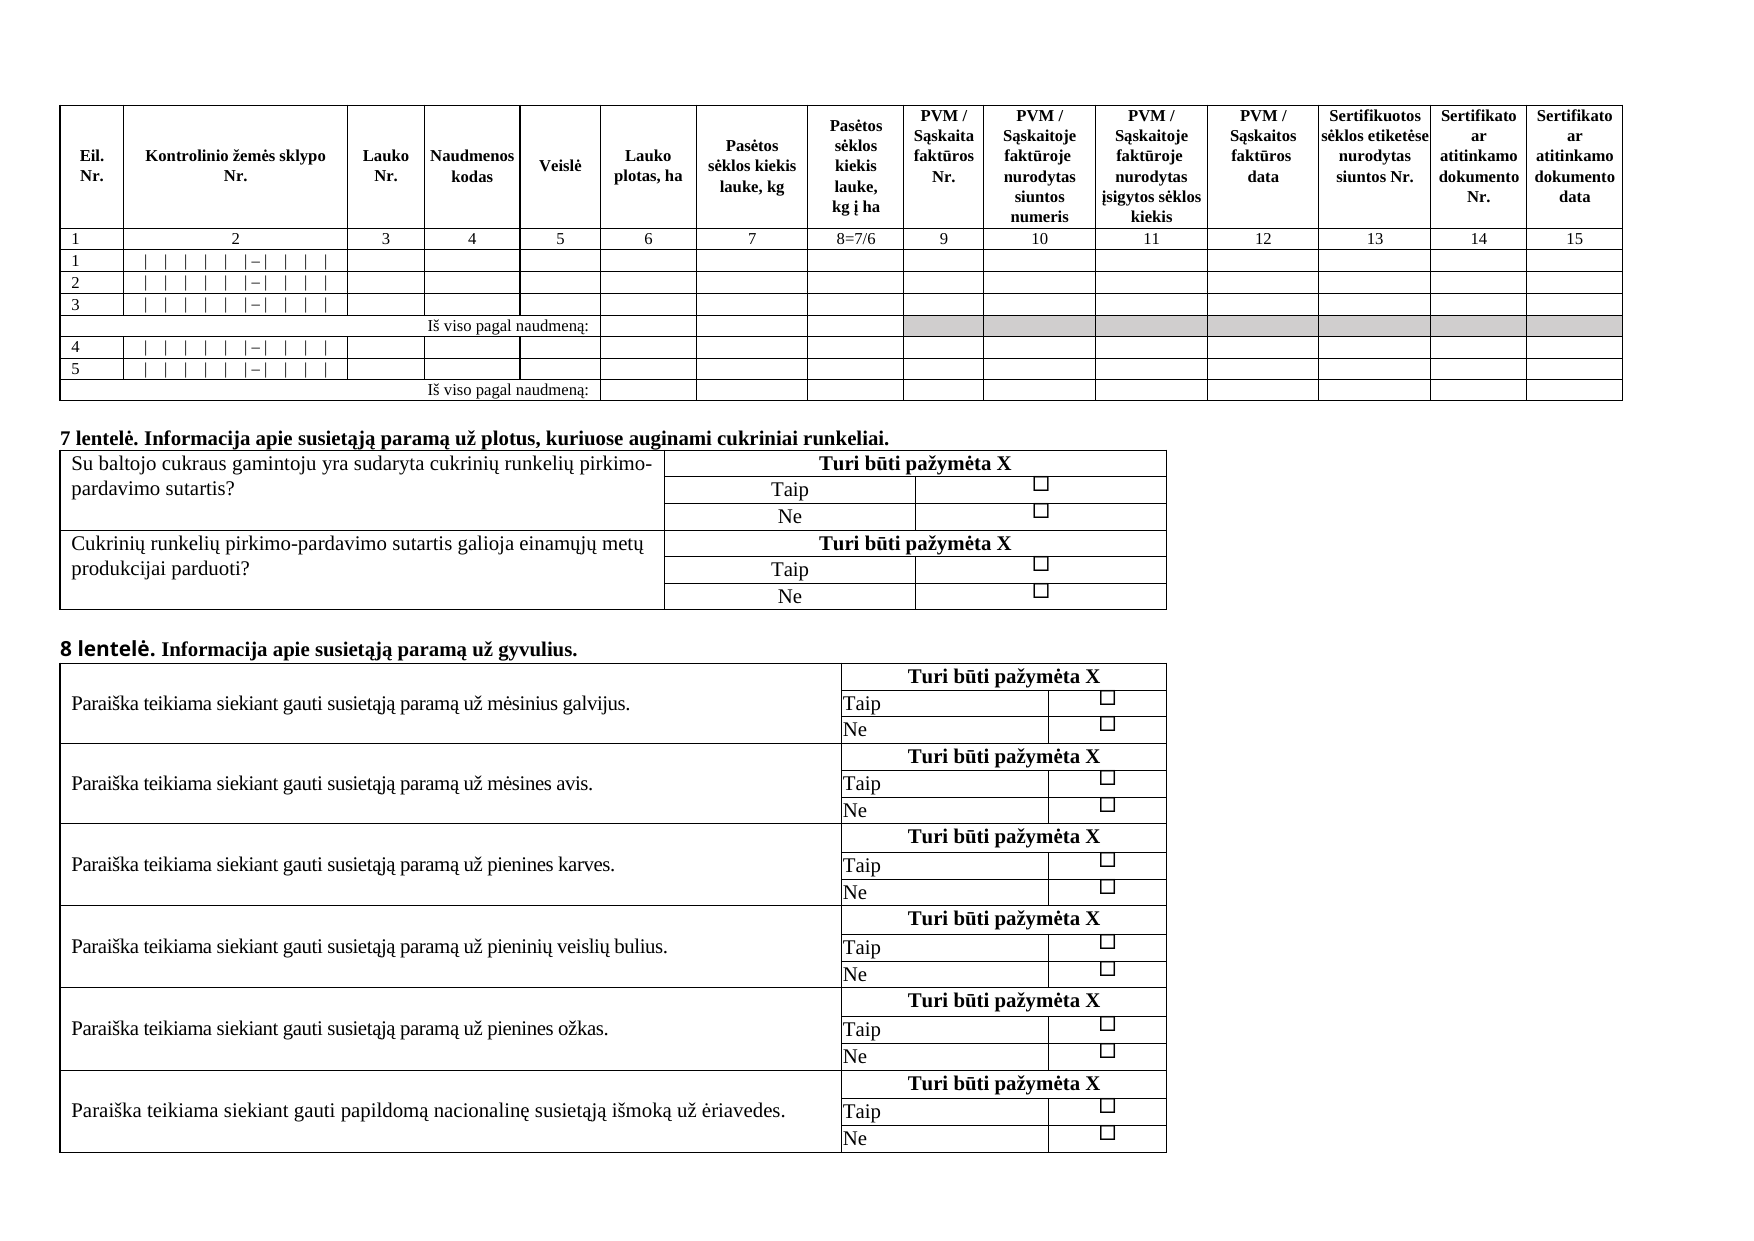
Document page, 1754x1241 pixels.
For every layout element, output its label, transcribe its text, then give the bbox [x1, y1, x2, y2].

table_cell [697, 272, 807, 293]
table_cell 11 [1096, 229, 1207, 249]
table_cell [1319, 294, 1430, 315]
table_cell [808, 294, 903, 315]
table_cell [984, 272, 1095, 293]
table_cell Taip [842, 853, 1048, 878]
table_cell  [1049, 1126, 1166, 1152]
table_cell [904, 337, 983, 358]
table_cell [808, 250, 903, 271]
table_cell [1431, 294, 1526, 315]
table_cell | | | | | | – | | | | [124, 250, 347, 271]
table_header Sertifikuotos sėklos etiketėse nurodytas siuntos Nr. [1319, 106, 1430, 227]
table_header Eil. Nr. [61, 106, 123, 227]
table_cell 12 [1208, 229, 1318, 249]
table_cell  [916, 477, 1166, 503]
table_cell Paraiška teikiama siekiant gauti papildomą nacionalinę susietąją išmoką už ėriavedes. [61, 1071, 841, 1152]
table_cell [521, 294, 600, 315]
table_header Kontrolinio žemės sklypo Nr. [124, 106, 347, 227]
table_cell  [916, 504, 1166, 529]
table_cell [1527, 359, 1622, 379]
table_cell [1208, 294, 1318, 315]
table_cell  [916, 584, 1166, 609]
table_header Lauko plotas, ha [601, 106, 696, 227]
table_cell [425, 272, 519, 293]
table_cell [1208, 272, 1318, 293]
table_cell  [1049, 771, 1166, 797]
table_header Paraiška teikiama siekiant gauti susietąją paramą už mėsinius galvijus. [61, 664, 841, 743]
table_cell [697, 250, 807, 271]
table_cell Turi būti pažymėta X [842, 744, 1166, 770]
table_cell [697, 316, 807, 336]
text 7 lentelė. Informacija apie susietąją paramą už plotus, kuriuose auginami cukriniai runkeliai. [60, 425, 1679, 449]
table_cell 9 [904, 229, 983, 249]
table_cell Ne [665, 584, 915, 609]
table_cell Ne [665, 504, 915, 529]
table_cell [1096, 316, 1207, 336]
table_cell [808, 316, 903, 336]
table_cell Paraiška teikiama siekiant gauti susietąją paramą už pienines ožkas. [61, 988, 841, 1069]
table_cell [984, 380, 1095, 400]
table_cell 5 [61, 359, 123, 379]
table_cell [1208, 380, 1318, 400]
table_cell [984, 294, 1095, 315]
table_cell [348, 250, 424, 271]
table_cell [1431, 250, 1526, 271]
table_cell 2 [61, 272, 123, 293]
table_header Turi būti pažymėta X [842, 664, 1166, 689]
table_cell [1527, 337, 1622, 358]
table_cell 1 [61, 250, 123, 271]
table_header Veislė [521, 106, 600, 227]
table_cell [521, 337, 600, 358]
table_cell [1527, 250, 1622, 271]
table_cell [348, 272, 424, 293]
table_cell [1096, 272, 1207, 293]
table_cell [601, 250, 696, 271]
table_cell [984, 250, 1095, 271]
table_cell Taip [665, 557, 915, 583]
table_cell [1527, 380, 1622, 400]
table_cell Ne [842, 1044, 1048, 1069]
table_cell | | | | | | – | | | | [124, 272, 347, 293]
table_cell [1319, 316, 1430, 336]
table_cell 7 [697, 229, 807, 249]
table_cell [601, 316, 696, 336]
table_cell [808, 359, 903, 379]
table_cell  [1049, 691, 1166, 716]
table_cell Turi būti pažymėta X [842, 1071, 1166, 1098]
table_cell [904, 380, 983, 400]
table_cell [1527, 272, 1622, 293]
table_cell | | | | | | – | | | | [124, 337, 347, 358]
table_cell Ne [842, 717, 1048, 743]
table_cell [1096, 250, 1207, 271]
table_cell [1208, 250, 1318, 271]
table_cell [425, 250, 519, 271]
table_cell [697, 294, 807, 315]
table_cell [1527, 316, 1622, 336]
table_cell [1096, 294, 1207, 315]
table_cell Paraiška teikiama siekiant gauti susietąją paramą už pienines karves. [61, 824, 841, 905]
table_cell  [1049, 853, 1166, 878]
table_cell [348, 337, 424, 358]
table_cell  [1049, 1017, 1166, 1043]
table_cell [601, 337, 696, 358]
table_cell Paraiška teikiama siekiant gauti susietąją paramą už mėsines avis. [61, 744, 841, 823]
table_header Sertifikato ar atitinkamo dokumento Nr. [1431, 106, 1526, 227]
table_cell [984, 316, 1095, 336]
table_cell [1527, 294, 1622, 315]
table_cell [425, 294, 519, 315]
table_cell [904, 316, 983, 336]
table_header Sertifikato ar atitinkamo dokumento data [1527, 106, 1622, 227]
table_header Turi būti pažymėta X [665, 451, 1166, 476]
table_cell Ne [842, 962, 1048, 987]
table_cell 13 [1319, 229, 1430, 249]
table_cell 1 [61, 229, 123, 249]
table_cell [697, 359, 807, 379]
table_cell [697, 380, 807, 400]
table_cell [601, 359, 696, 379]
text 8 lentelė. Informacija apie susietąją paramą už gyvulius. [60, 634, 1679, 663]
table_cell [1319, 359, 1430, 379]
table_cell Iš viso pagal naudmeną: [61, 316, 600, 336]
table_cell Turi būti pažymėta X [842, 824, 1166, 852]
table_cell [1096, 380, 1207, 400]
table_cell Ne [842, 798, 1048, 823]
table_cell 2 [124, 229, 347, 249]
table_cell [1431, 337, 1526, 358]
table_cell Taip [842, 691, 1048, 716]
table_cell  [1049, 962, 1166, 987]
table_header PVM / Sąskaita faktūros Nr. [904, 106, 983, 227]
table_cell Taip [842, 1017, 1048, 1043]
table_cell 14 [1431, 229, 1526, 249]
table_cell  [1049, 880, 1166, 905]
table_cell [521, 272, 600, 293]
table_cell Cukrinių runkelių pirkimo-pardavimo sutartis galioja einamųjų metų produkcijai parduoti? [61, 531, 664, 609]
table_cell [1208, 359, 1318, 379]
table_cell [808, 337, 903, 358]
table_cell [425, 337, 519, 358]
table_cell Taip [665, 477, 915, 503]
table_header PVM / Sąskaitos faktūros data [1208, 106, 1318, 227]
table_header Su baltojo cukraus gamintoju yra sudaryta cukrinių runkelių pirkimo-pardavimo sutartis? [61, 451, 664, 529]
table_cell [904, 294, 983, 315]
table_cell [1431, 380, 1526, 400]
table_cell [521, 359, 600, 379]
table_cell [984, 337, 1095, 358]
table_cell [1431, 359, 1526, 379]
table_cell [904, 359, 983, 379]
table_cell  [1049, 935, 1166, 961]
table_cell [1096, 359, 1207, 379]
table_cell [1319, 380, 1430, 400]
table_cell [904, 250, 983, 271]
table_header Pasėtos sėklos kiekis lauke, kg [697, 106, 807, 227]
table_cell Turi būti pažymėta X [842, 988, 1166, 1016]
table_cell [1319, 250, 1430, 271]
table_cell [808, 272, 903, 293]
table_cell Ne [842, 880, 1048, 905]
table_cell  [916, 557, 1166, 583]
table_cell Turi būti pažymėta X [665, 531, 1166, 556]
table_cell  [1049, 1099, 1166, 1125]
table_cell [601, 272, 696, 293]
table_header PVM / Sąskaitoje faktūroje nurodytas siuntos numeris [984, 106, 1095, 227]
table_cell [425, 359, 519, 379]
table_cell Paraiška teikiama siekiant gauti susietąją paramą už pieninių veislių bulius. [61, 906, 841, 987]
table_cell  [1049, 798, 1166, 823]
table_cell [1208, 337, 1318, 358]
table_header Lauko Nr. [348, 106, 424, 227]
table_cell 5 [521, 229, 600, 249]
table_cell  [1049, 717, 1166, 743]
table_cell 4 [61, 337, 123, 358]
table_cell [984, 359, 1095, 379]
table_cell 10 [984, 229, 1095, 249]
table_cell Turi būti pažymėta X [842, 906, 1166, 934]
table_cell [1431, 272, 1526, 293]
table_cell [1319, 272, 1430, 293]
table_cell 4 [425, 229, 519, 249]
table_cell 3 [348, 229, 424, 249]
table_cell [1208, 316, 1318, 336]
table_header Pasėtos sėklos kiekis lauke, kg į ha [808, 106, 903, 227]
table_cell [808, 380, 903, 400]
table_cell [521, 250, 600, 271]
table_cell  [1049, 1044, 1166, 1069]
table_cell [601, 380, 696, 400]
table_cell [601, 294, 696, 315]
table_cell Ne [842, 1126, 1048, 1152]
table_cell | | | | | | – | | | | [124, 359, 347, 379]
table_cell [1096, 337, 1207, 358]
table_cell Taip [842, 771, 1048, 797]
table_cell 8=7/6 [808, 229, 903, 249]
table_cell [1431, 316, 1526, 336]
table_cell Taip [842, 935, 1048, 961]
table_cell 15 [1527, 229, 1622, 249]
table_cell 6 [601, 229, 696, 249]
table_cell [1319, 337, 1430, 358]
table_cell Iš viso pagal naudmeną: [61, 380, 600, 400]
table_cell 3 [61, 294, 123, 315]
table_header PVM / Sąskaitoje faktūroje nurodytas įsigytos sėklos kiekis [1096, 106, 1207, 227]
table_cell | | | | | | – | | | | [124, 294, 347, 315]
table_cell [904, 272, 983, 293]
table_cell [348, 294, 424, 315]
table_header Naudmenos kodas [425, 106, 519, 227]
table_cell Taip [842, 1099, 1048, 1125]
table_cell [697, 337, 807, 358]
table_cell [348, 359, 424, 379]
